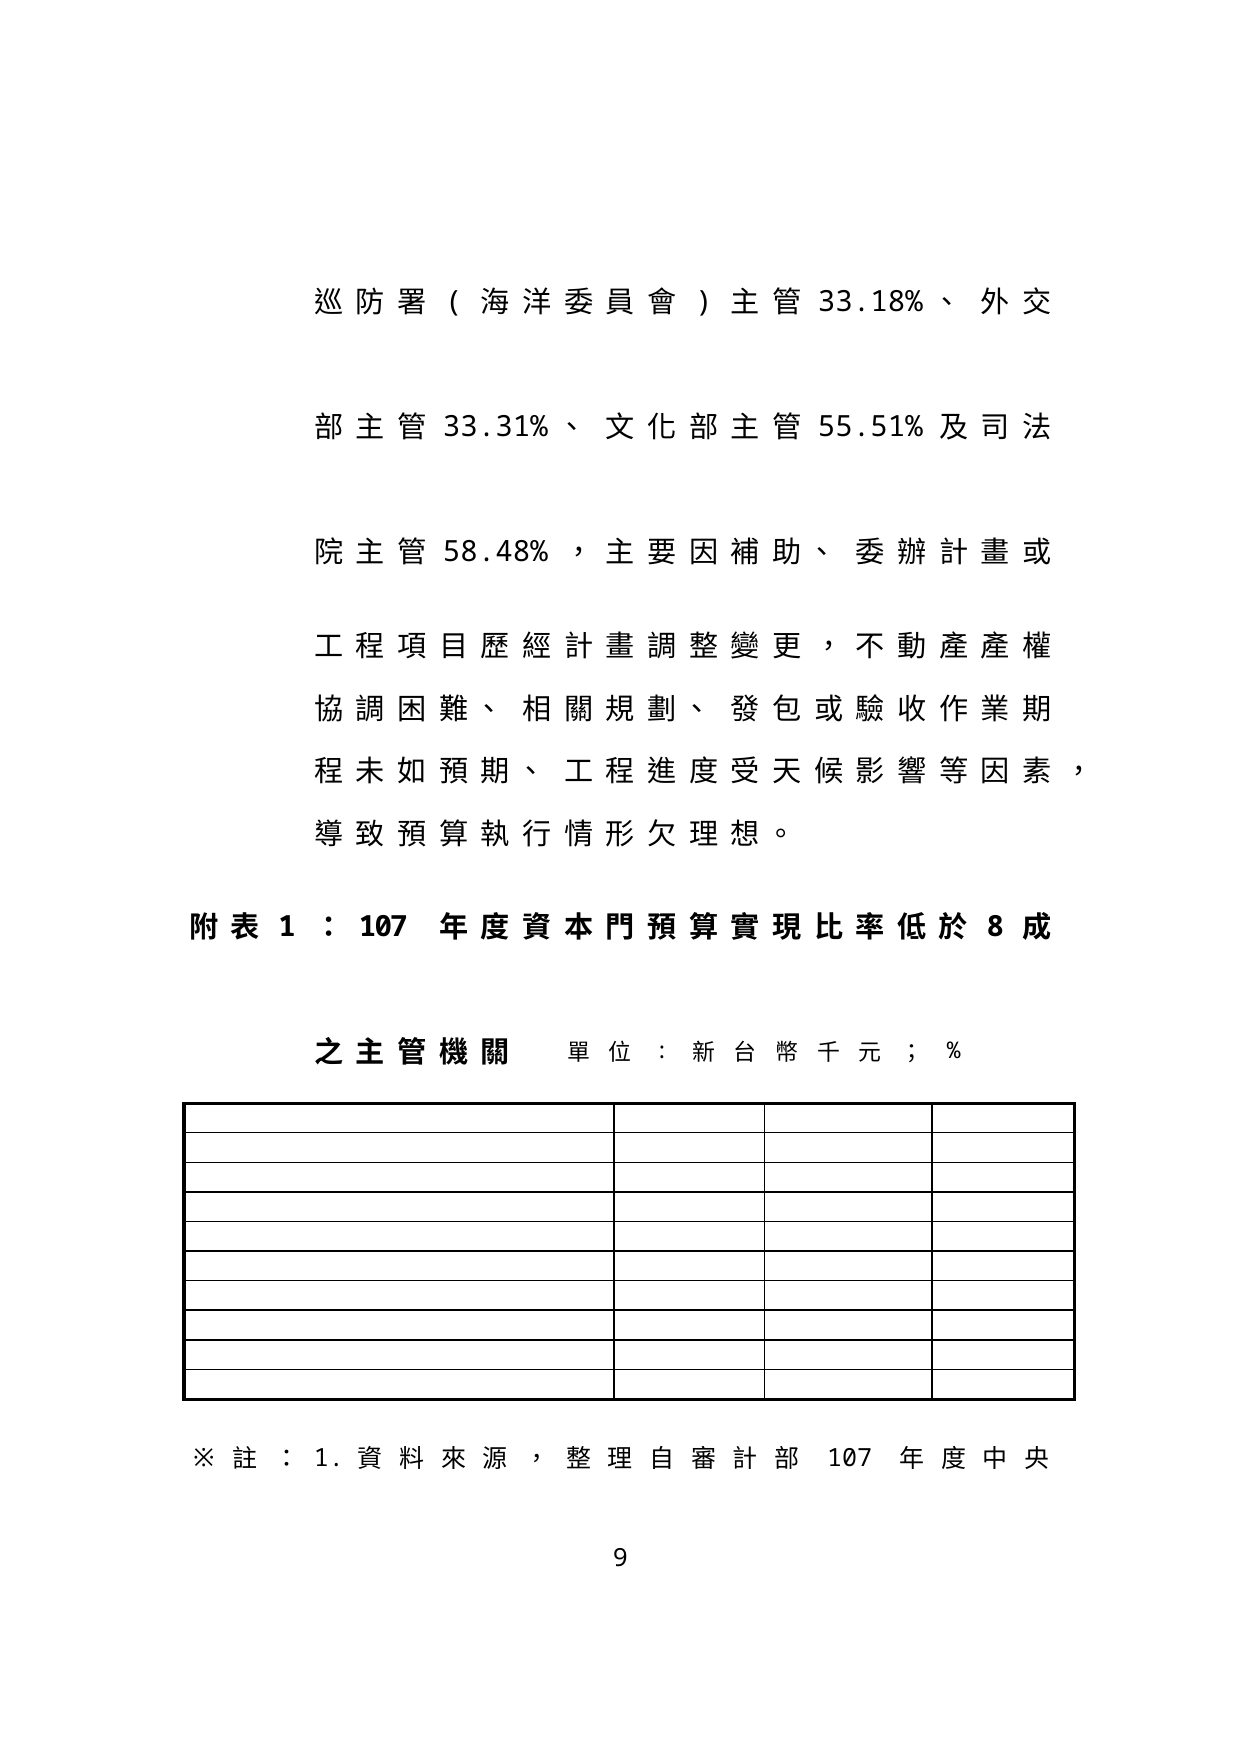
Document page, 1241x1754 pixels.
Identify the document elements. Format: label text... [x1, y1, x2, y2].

table_cell 環境保護署主管 [186, 1341, 613, 1368]
table_cell 60.34 [933, 1281, 1073, 1309]
table_cell 33.18 [933, 1133, 1073, 1161]
table_cell 4,424,414 [615, 1370, 764, 1398]
table_cell 1,114,135 [615, 1222, 764, 1250]
table_cell 58.48 [933, 1222, 1073, 1250]
text 附表1：107 年度資本門預算實現比率低於8成之主管機關 單位:新台幣千元；% [183, 852, 1058, 1102]
table_cell 1,332,113 [765, 1133, 931, 1161]
table_cell 760,289 [615, 1163, 764, 1191]
table_cell 國軍退除役官兵輔導委員會主管 [186, 1281, 613, 1309]
table_cell 司法院主管 [186, 1222, 613, 1250]
table_cell 253,243 [765, 1163, 931, 1191]
table_cell 1,680,695 [765, 1341, 931, 1368]
table_cell 2,188,376 [615, 1341, 764, 1368]
table_cell 海岸巡防署(海洋委員會)主管 [186, 1133, 613, 1161]
table_cell 監察院主管 [186, 1311, 613, 1339]
table_header 實現率 [933, 1105, 1073, 1132]
table_cell 109,472 [615, 1252, 764, 1280]
table_cell 外交部主管 [186, 1163, 613, 1191]
text 107年度中央政府歲出資本門預算數2,901億9,543萬7千元，審定實現數2,589億3,458萬元，歲出應付保留數262億1,772萬8千元，占歲出資本門預算數9.03%，低於106年度之16.19%。惟部分主管機關資本門預算實現比率低於8成(詳附表1)，其中低於60%者計有海岸巡防署(海洋委員會)主管33.18%、外交部主管33.31%、文化部主管55.51%及司法院主管58.48%，主要因補助、委辦計畫或工程項目歷經計畫調整變更，不動產產權協調困難、相關規劃、發包或驗收作業期程未如預期、工程進度受天候影響等因素，導致預算執行情形欠理想。 [271, 227, 1058, 852]
table_cell 考試院主管 [186, 1252, 613, 1280]
table_header 審定實現數 [765, 1105, 931, 1132]
table_header 主管機關 [186, 1105, 613, 1132]
table_cell 4,015,189 [615, 1133, 764, 1161]
table_cell 文化部主管 [186, 1193, 613, 1221]
table_cell 行政院主管 [186, 1370, 613, 1398]
table_cell 98,074 [615, 1311, 764, 1339]
table_cell 69.29 [933, 1311, 1073, 1339]
table_cell 76.80 [933, 1341, 1073, 1368]
table_cell 65,856 [765, 1252, 931, 1280]
table_cell 55.51 [933, 1193, 1073, 1221]
table_header 預算數 [615, 1105, 764, 1132]
table_cell 2,801,643 [765, 1193, 931, 1221]
table_cell 67,955 [765, 1311, 931, 1339]
table_cell 78.83 [933, 1370, 1073, 1398]
table_cell 33.31 [933, 1163, 1073, 1191]
table_cell 245,593 [765, 1281, 931, 1309]
text ※註：1.資料來源，整理自審計部107年度中央 [183, 1415, 1058, 1477]
table_cell 5,046,770 [615, 1193, 764, 1221]
table_cell 651,599 [765, 1222, 931, 1250]
table_cell 60.16 [933, 1252, 1073, 1280]
table_cell 3,487,829 [765, 1370, 931, 1398]
table_cell 407,013 [615, 1281, 764, 1309]
